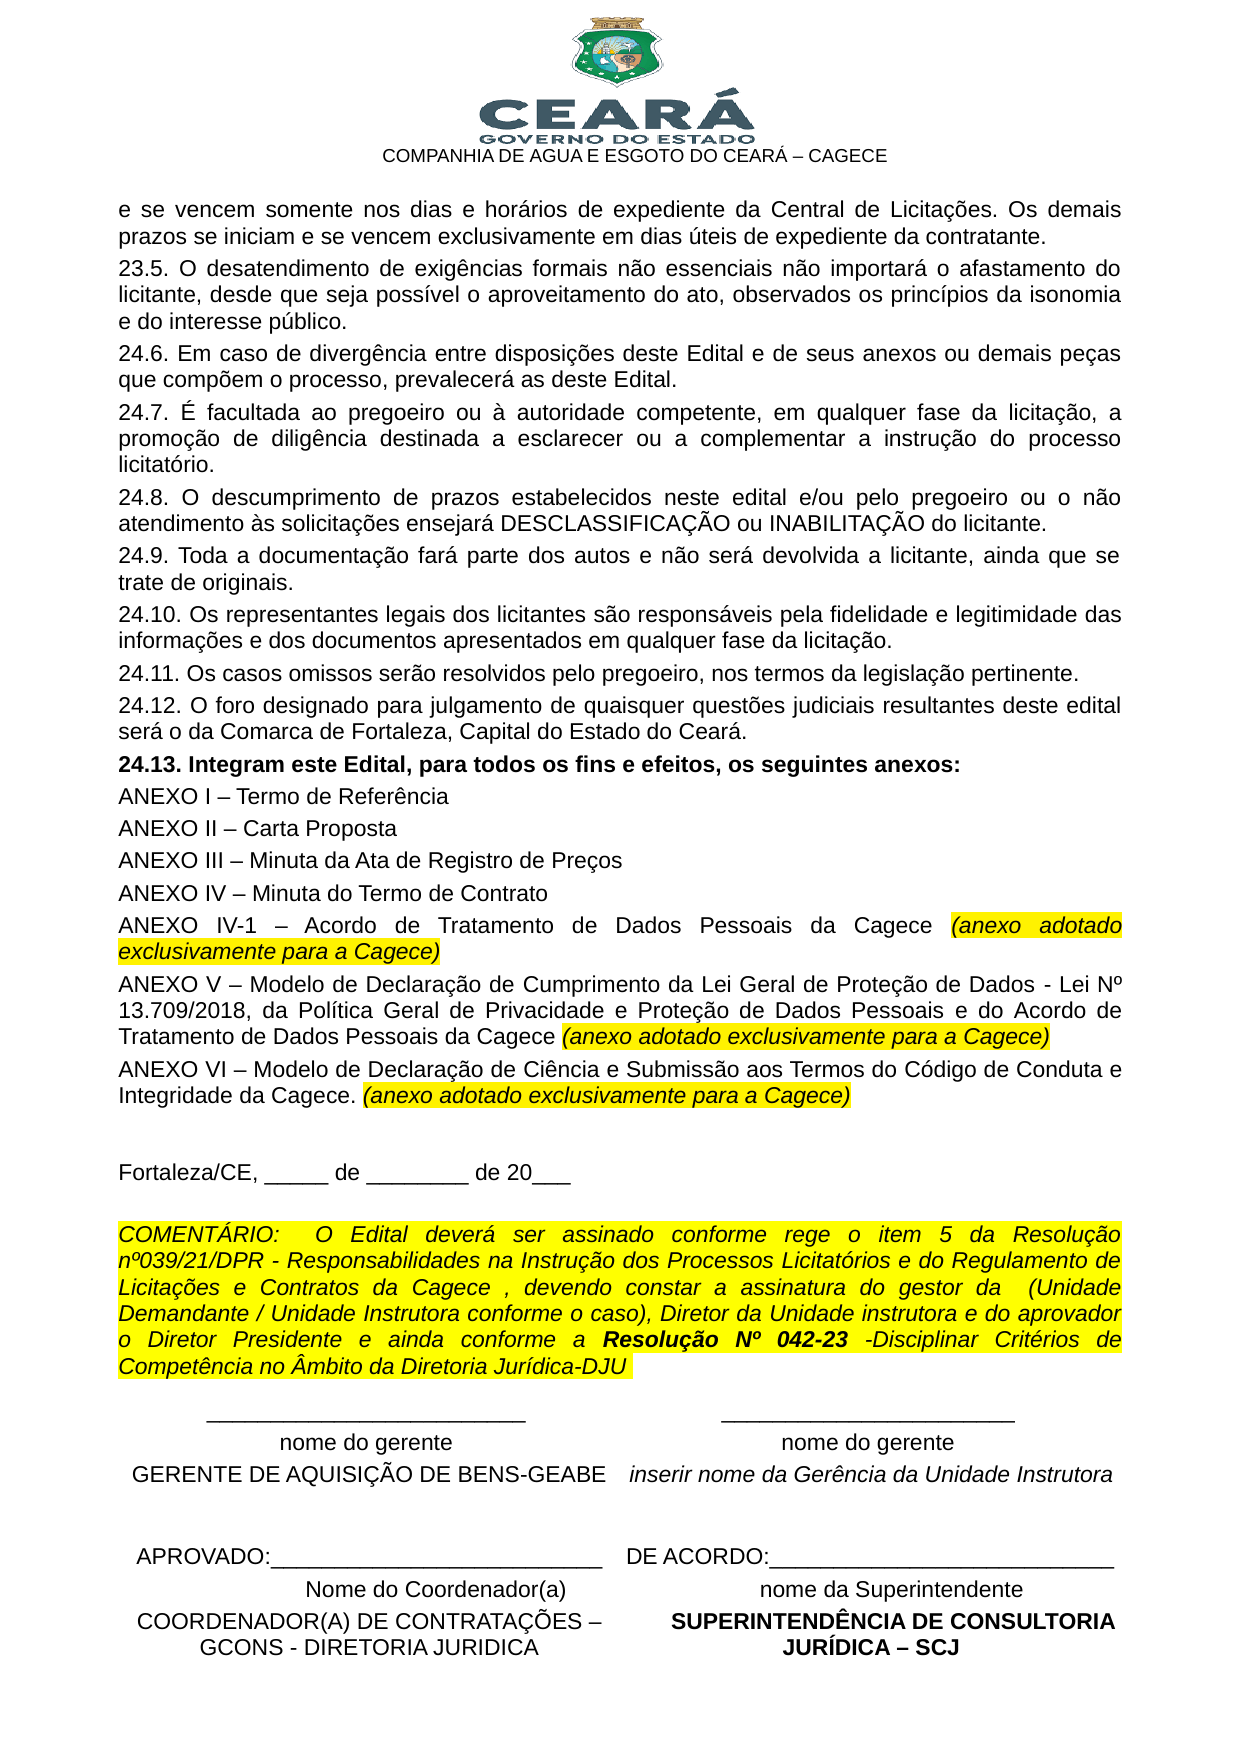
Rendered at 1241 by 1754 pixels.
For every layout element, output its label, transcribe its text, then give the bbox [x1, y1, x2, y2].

text Fortaleza/CE, _____ de ________ de 20___ [118, 1159, 1122, 1185]
text 24.9. Toda a documentação fará parte dos autos e não será devolvida a licitante, ainda que se trate de originais. [118, 542, 1122, 595]
text 24.11. Os casos omissos serão resolvidos pelo pregoeiro, nos termos da legislação pertinente. [118, 659, 1122, 686]
text ANEXO IV-1 – Acordo de Tratamento de Dados Pessoais da Cagece (anexo adotado exclusivamente para a Cagece) [118, 912, 1122, 965]
table_header _______________________ nome do gerente inserir nome da Gerência da Unidade Instrutora [620, 1385, 1122, 1499]
text COMENTÁRIO: O Edital deverá ser assinado conforme rege o item 5 da Resolução nº039/21/DPR - Responsabilidades na Instrução dos Processos Licitatórios e do Regulamento de Licitações e Contratos da Cagece , devendo constar a assinatura do gestor da (Unidade Demandante / Unidade Instrutora conforme o caso), Diretor da Unidade instrutora e do aprovador o Diretor Presidente e ainda conforme a Resolução Nº 042-23 -Disciplinar Critérios de Competência no Âmbito da Diretoria Jurídica-DJU [118, 1221, 1122, 1379]
text ANEXO IV – Minuta do Termo de Contrato [118, 880, 1122, 906]
text 24.7. É facultada ao pregoeiro ou à autoridade competente, em qualquer fase da licitação, a promoção de diligência destinada a esclarecer ou a complementar a instrução do processo licitatório. [118, 399, 1122, 478]
text ANEXO V – Modelo de Declaração de Cumprimento da Lei Geral de Proteção de Dados - Lei Nº 13.709/2018, da Política Geral de Privacidade e Proteção de Dados Pessoais e do Acordo de Tratamento de Dados Pessoais da Cagece (anexo adotado exclusivamente para a Cagece) [118, 971, 1122, 1050]
text e se vencem somente nos dias e horários de expediente da Central de Licitações. Os demais prazos se iniciam e se vencem exclusivamente em dias úteis de expediente da contratante. [118, 196, 1122, 249]
table_cell DE ACORDO:___________________________ nome da Superintendente SUPERINTENDÊNCIA DE CONSULTORIA JURÍDICA – SCJ [620, 1499, 1122, 1672]
text ANEXO III – Minuta da Ata de Registro de Preços [118, 847, 1122, 874]
text 24.13. Integram este Edital, para todos os fins e efeitos, os seguintes anexos: [118, 751, 1122, 777]
text 24.6. Em caso de divergência entre disposições deste Edital e de seus anexos ou demais peças que compõem o processo, prevalecerá as deste Edital. [118, 340, 1122, 393]
text 24.8. O descumprimento de prazos estabelecidos neste edital e/ou pelo pregoeiro ou o não atendimento às solicitações ensejará DESCLASSIFICAÇÃO ou INABILITAÇÃO do licitante. [118, 484, 1122, 536]
text ANEXO II – Carta Proposta [118, 815, 1122, 841]
table_cell APROVADO:__________________________ Nome do Coordenador(a) COORDENADOR(A) DE CONTRATAÇÕES – GCONS - DIRETORIA JURIDICA [118, 1499, 620, 1672]
text 24.10. Os representantes legais dos licitantes são responsáveis pela fidelidade e legitimidade das informações e dos documentos apresentados em qualquer fase da licitação. [118, 601, 1122, 654]
table_header _________________________ nome do gerente GERENTE DE AQUISIÇÃO DE BENS-GEABE [118, 1385, 620, 1499]
picture [453, 12, 782, 148]
text 23.5. O desatendimento de exigências formais não essenciais não importará o afastamento do licitante, desde que seja possível o aproveitamento do ato, observados os princípios da isonomia e do interesse público. [118, 255, 1122, 334]
text 24.12. O foro designado para julgamento de quaisquer questões judiciais resultantes deste edital será o da Comarca de Fortaleza, Capital do Estado do Ceará. [118, 692, 1122, 744]
text ANEXO VI – Modelo de Declaração de Ciência e Submissão aos Termos do Código de Conduta e Integridade da Cagece. (anexo adotado exclusivamente para a Cagece) [118, 1056, 1122, 1108]
text ANEXO I – Termo de Referência [118, 783, 1122, 809]
